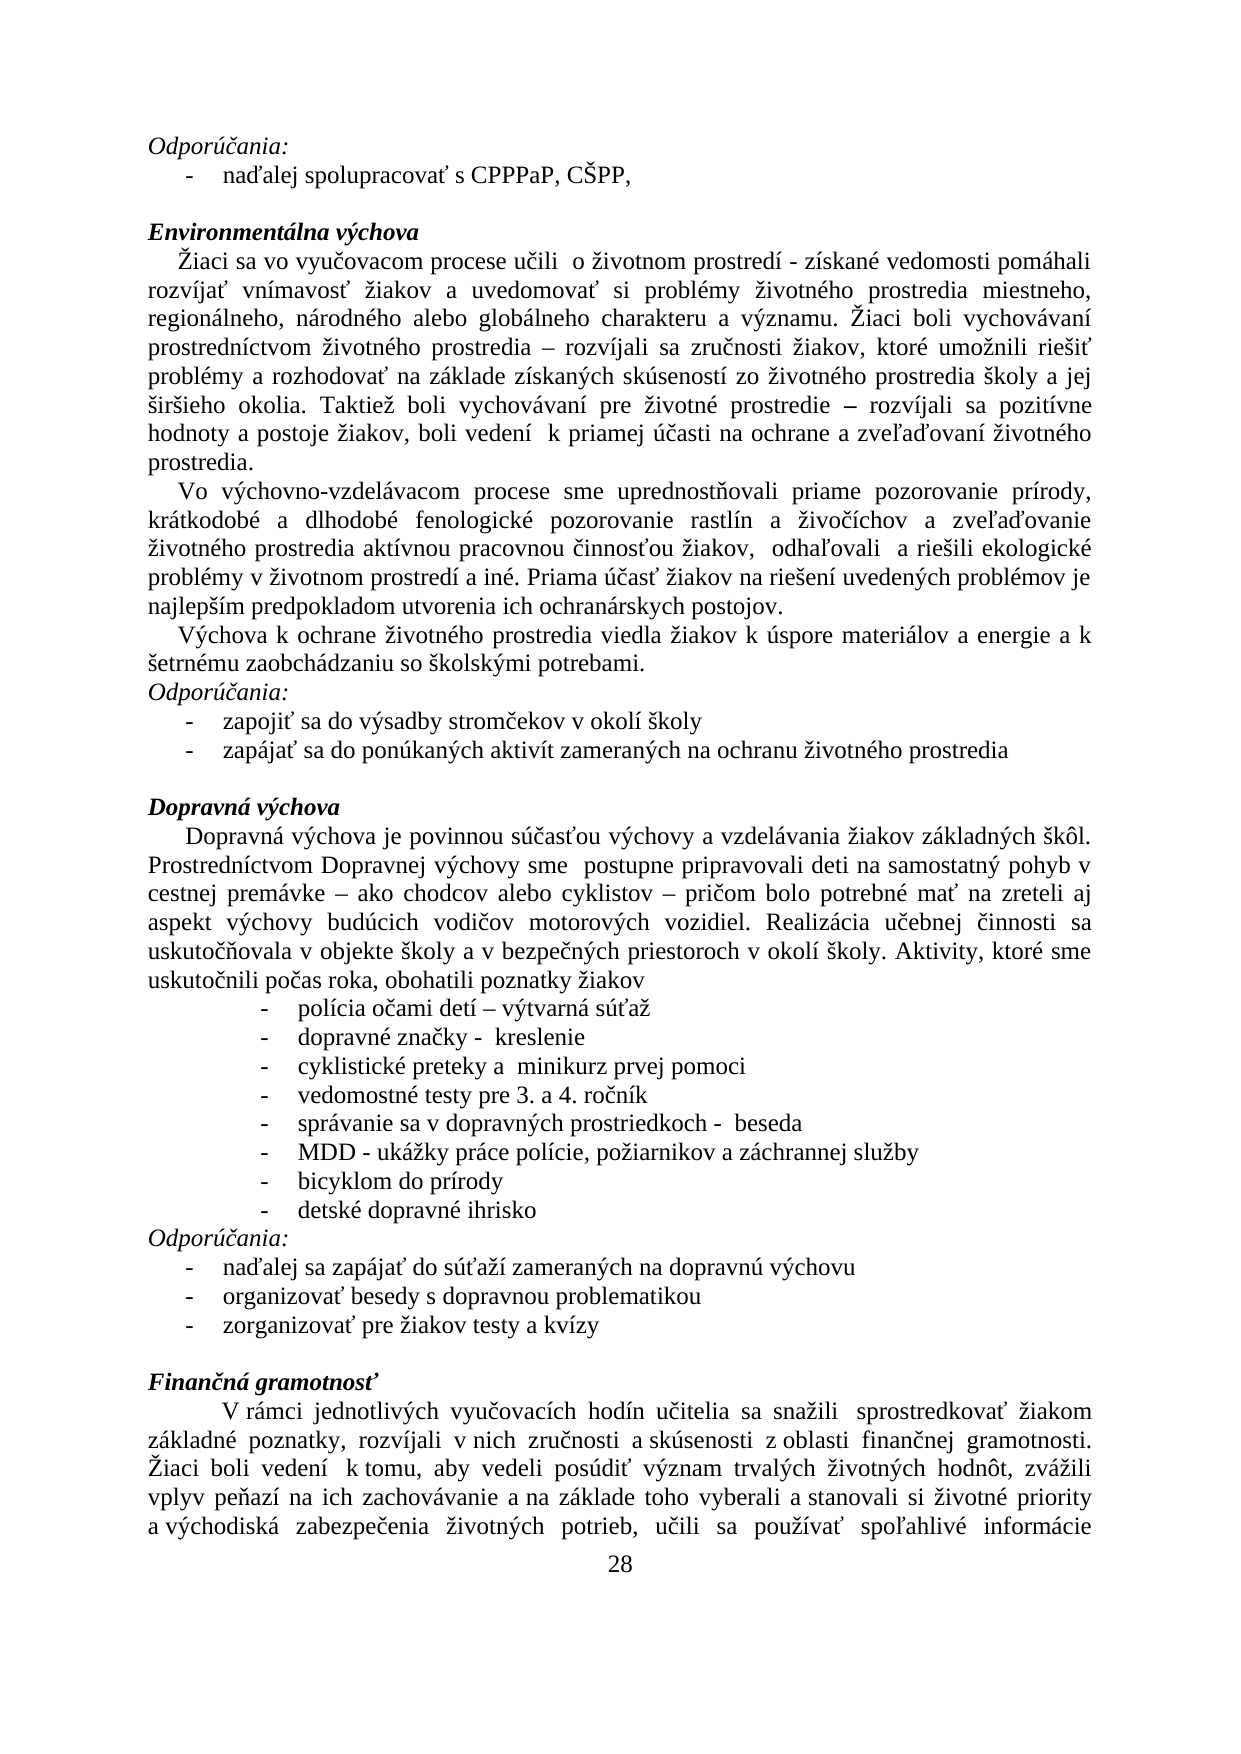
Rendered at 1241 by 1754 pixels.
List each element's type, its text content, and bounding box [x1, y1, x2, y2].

list cyklistické preteky a minikurz prvej pomoci [260, 1051, 1092, 1080]
list detské dopravné ihrisko [260, 1195, 1092, 1223]
text Finančná gramotnosť [148, 1367, 1092, 1396]
list zorganizovať pre žiakov testy a kvízy [185, 1310, 1092, 1338]
text Žiaci sa vo vyučovacom procese učili o životnom prostredí - získané vedomosti pomáhali rozvíjať vnímavosť žiakov a uvedomovať si problémy životného prostredia miestneho, regionálneho, národného alebo globálneho charakteru a významu. Žiaci boli vychovávaní prostredníctvom životného prostredia – rozvíjali sa zručnosti žiakov, ktoré umožnili riešiť problémy a rozhodovať na základe získaných skúseností zo životného prostredia školy a jej širšieho okolia. Taktiež boli vychovávaní pre životné prostredie – rozvíjali sa pozitívne hodnoty a postoje žiakov, boli vedení k priamej účasti na ochrane a zveľaďovaní životného prostredia. [148, 246, 1092, 476]
list bicyklom do prírody [260, 1166, 1092, 1195]
list naďalej sa zapájať do súťaží zameraných na dopravnú výchovu [185, 1252, 1092, 1281]
list zapájať sa do ponúkaných aktivít zameraných na ochranu životného prostredia [185, 735, 1092, 763]
list MDD - ukážky práce polície, požiarnikov a záchrannej služby [260, 1137, 1092, 1166]
text Dopravná výchova [148, 792, 1092, 821]
text Vo výchovno-vzdelávacom procese sme uprednostňovali priame pozorovanie prírody, krátkodobé a dlhodobé fenologické pozorovanie rastlín a živočíchov a zveľaďovanie životného prostredia aktívnou pracovnou činnosťou žiakov, odhaľovali a riešili ekologické problémy v životnom prostredí a iné. Priama účasť žiakov na riešení uvedených problémov je najlepším predpokladom utvorenia ich ochranárskych postojov. [148, 476, 1092, 620]
text Odporúčania: [148, 131, 1092, 160]
list dopravné značky - kreslenie [260, 1022, 1092, 1051]
list správanie sa v dopravných prostriedkoch - beseda [260, 1108, 1092, 1137]
list zapojiť sa do výsadby stromčekov v okolí školy [185, 706, 1092, 735]
text Environmentálna výchova [148, 217, 1092, 246]
list polícia očami detí – výtvarná súťaž [260, 993, 1092, 1022]
list organizovať besedy s dopravnou problematikou [185, 1281, 1092, 1310]
text Výchova k ochrane životného prostredia viedla žiakov k úspore materiálov a energie a k šetrnému zaobchádzaniu so školskými potrebami. [148, 620, 1092, 677]
list naďalej spolupracovať s CPPPaP, CŠPP, [185, 160, 1092, 188]
text Dopravná výchova je povinnou súčasťou výchovy a vzdelávania žiakov základných škôl. Prostredníctvom Dopravnej výchovy sme postupne pripravovali deti na samostatný pohyb v cestnej premávke – ako chodcov alebo cyklistov – pričom bolo potrebné mať na zreteli aj aspekt výchovy budúcich vodičov motorových vozidiel. Realizácia učebnej činnosti sa uskutočňovala v objekte školy a v bezpečných priestoroch v okolí školy. Aktivity, ktoré sme uskutočnili počas roka, obohatili poznatky žiakov [148, 821, 1092, 993]
text Odporúčania: [148, 677, 1092, 706]
list vedomostné testy pre 3. a 4. ročník [260, 1080, 1092, 1108]
text V rámci jednotlivých vyučovacích hodín učitelia sa snažili sprostredkovať žiakom základné poznatky, rozvíjali v nich zručnosti a skúsenosti z oblasti finančnej gramotnosti. Žiaci boli vedení k tomu, aby vedeli posúdiť význam trvalých životných hodnôt, zvážili vplyv peňazí na ich zachovávanie a na základe toho vyberali a stanovali si životné priority a východiská zabezpečenia životných potrieb, učili sa používať spoľahlivé informácie [148, 1396, 1092, 1540]
text Odporúčania: [148, 1223, 1092, 1252]
